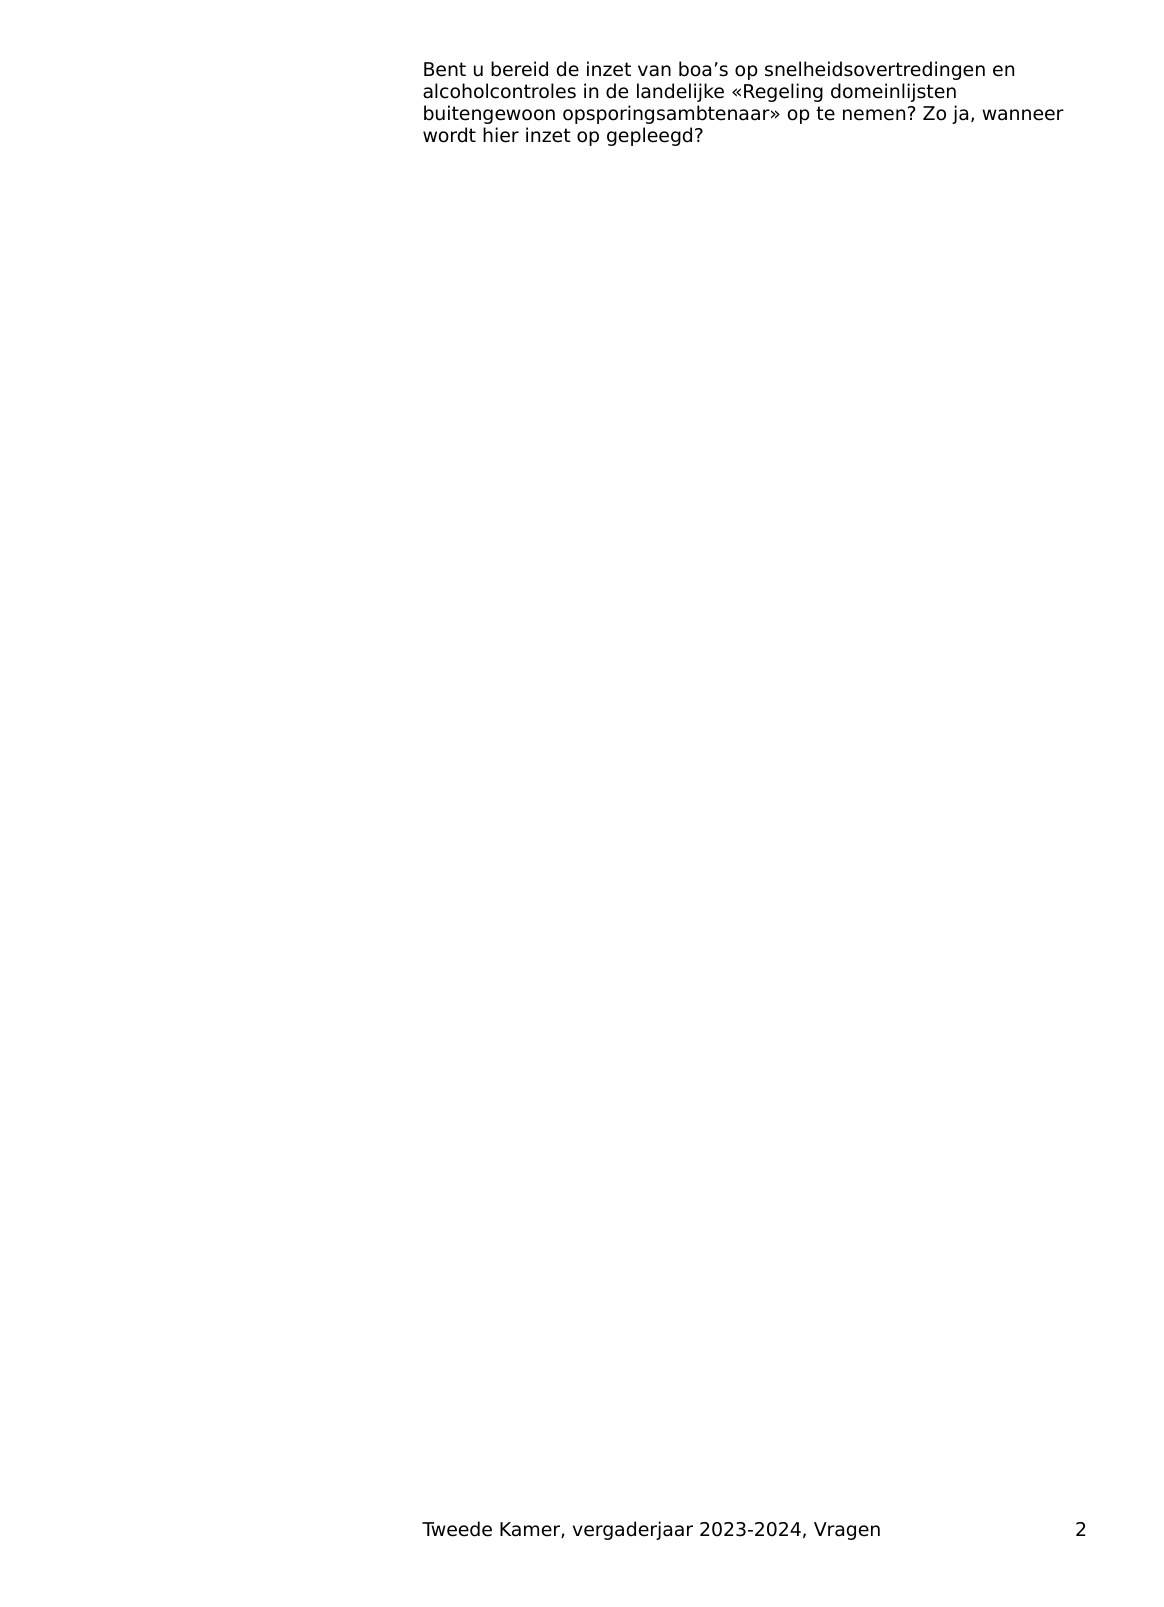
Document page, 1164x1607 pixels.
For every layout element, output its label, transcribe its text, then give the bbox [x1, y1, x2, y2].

text Bent u bereid de inzet van boa’s op snelheidsovertredingen en alcoholcontroles in de landelijke «Regeling domeinlijsten buitengewoon opsporingsambtenaar» op te nemen? Zo ja, wanneer wordt hier inzet op gepleegd? [422, 59, 1087, 147]
